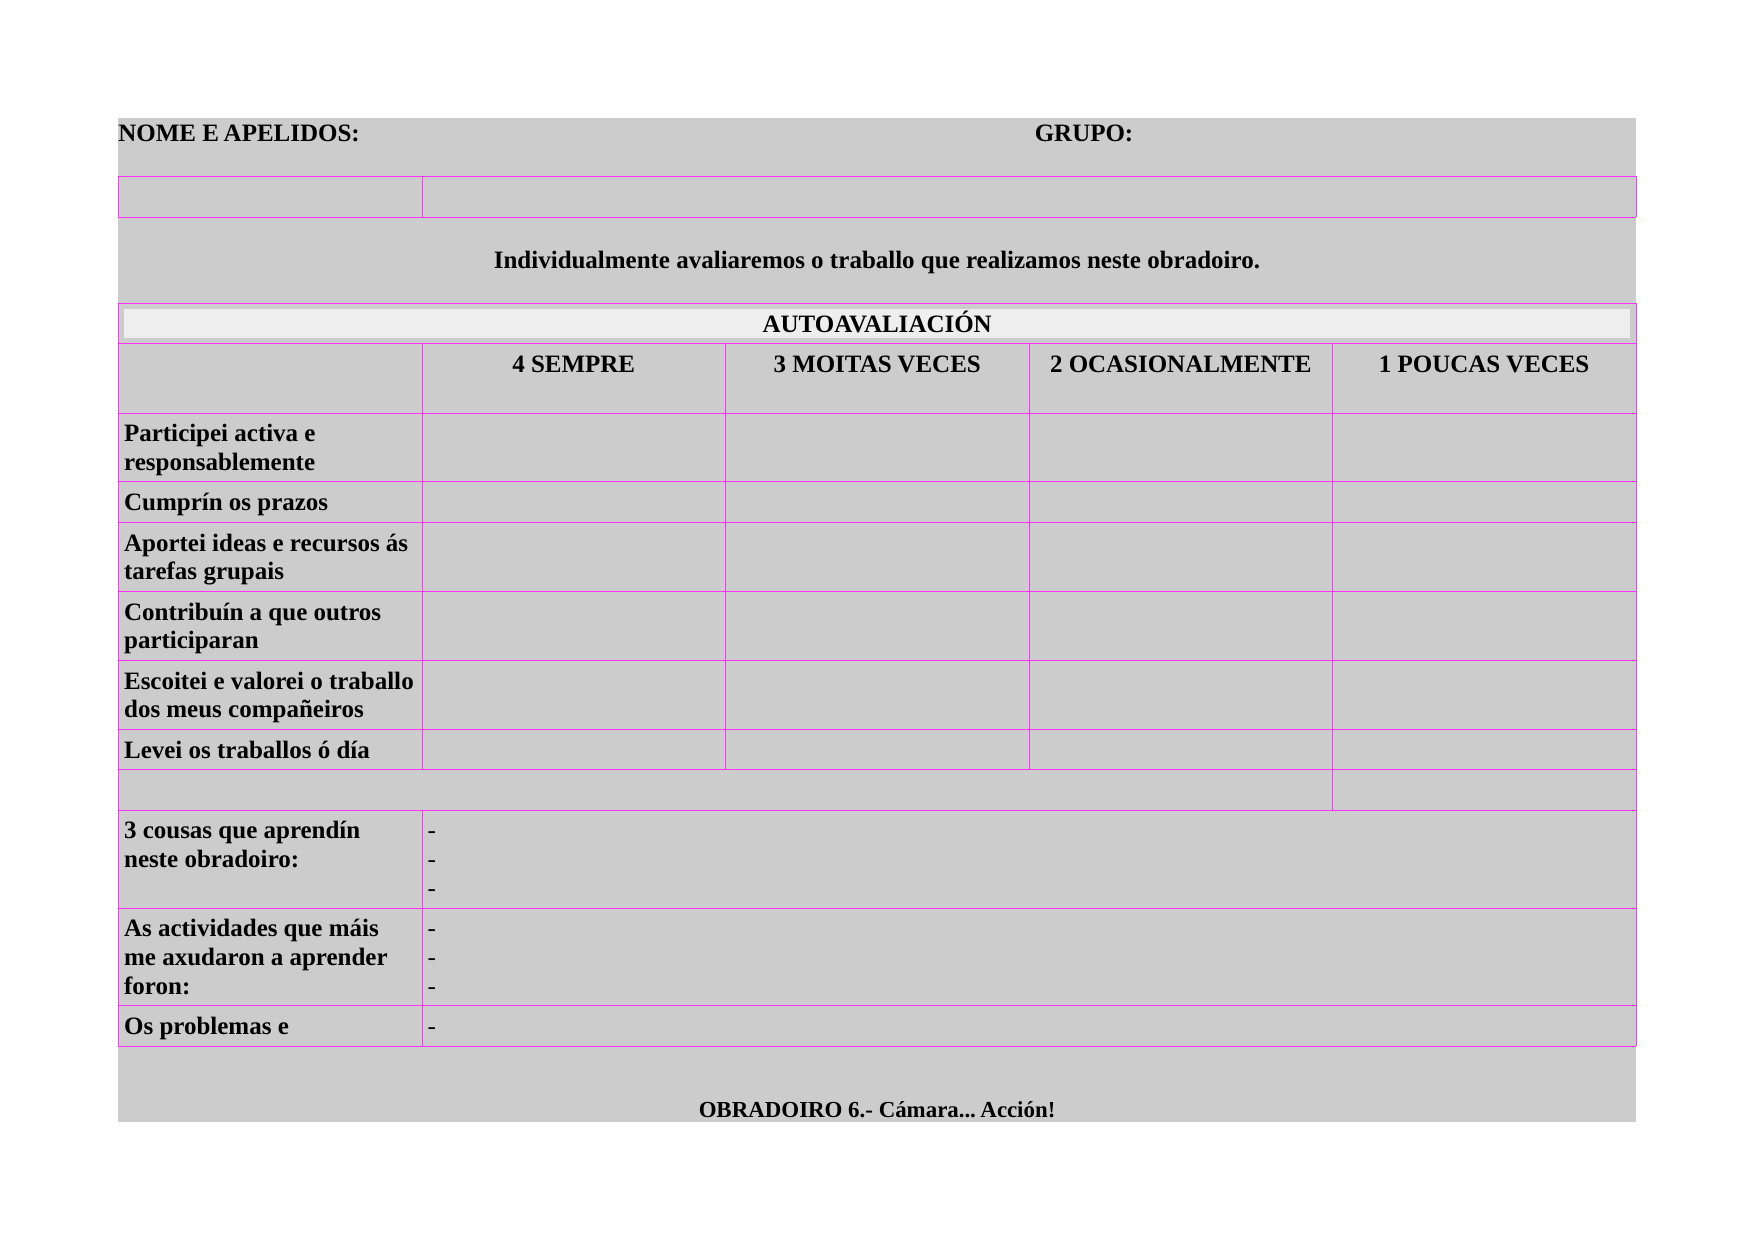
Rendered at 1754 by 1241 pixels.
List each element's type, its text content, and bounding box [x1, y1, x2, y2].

table_cell Os problemas e [119, 1006, 422, 1046]
table_cell [1333, 661, 1636, 729]
table_header AUTOAVALIACIÓN [119, 304, 1636, 343]
table_cell [119, 177, 422, 217]
table_cell Cumprín os prazos [119, 482, 422, 522]
table_cell [423, 482, 725, 522]
table_cell [1030, 414, 1332, 481]
table_cell - - - [423, 811, 1636, 907]
table_cell - - - [423, 1006, 1636, 1046]
table_cell Aportei ideas e recursos ás tarefas grupais [119, 523, 422, 591]
table_cell [423, 661, 725, 729]
table_cell [423, 177, 1636, 217]
table_cell [726, 414, 1029, 481]
table_cell 3 MOITAS VECES [726, 344, 1029, 412]
table_cell [1333, 523, 1636, 591]
table_cell [1030, 523, 1332, 591]
table_cell [726, 592, 1029, 660]
table_cell [726, 482, 1029, 522]
table_cell 1 POUCAS VECES [1333, 344, 1636, 412]
table_cell [1030, 730, 1332, 769]
table_cell 3 cousas que aprendín neste obradoiro: [119, 811, 422, 907]
table_cell 2 OCASIONALMENTE [1030, 344, 1332, 412]
table_cell [1030, 661, 1332, 729]
table_cell [726, 730, 1029, 769]
table_cell [1333, 730, 1636, 769]
text Individualmente avaliaremos o traballo que realizamos neste obradoiro. [118, 246, 1636, 274]
table_cell [726, 523, 1029, 591]
table_cell Escoitei e valorei o traballo dos meus compañeiros [119, 661, 422, 729]
table_cell [1030, 592, 1332, 660]
table_cell Participei activa e responsablemente [119, 414, 422, 481]
table_cell [1030, 482, 1332, 522]
table_cell [423, 414, 725, 481]
table_cell Contribuín a que outros participaran [119, 592, 422, 660]
table_cell [1333, 414, 1636, 481]
table_cell [1333, 592, 1636, 660]
table_cell [423, 592, 725, 660]
table_cell [1333, 770, 1636, 809]
table_cell [1333, 482, 1636, 522]
table_cell - - - [423, 909, 1636, 1005]
table_cell [423, 730, 725, 769]
table_cell [726, 661, 1029, 729]
table_cell 4 SEMPRE [423, 344, 725, 412]
table_cell [423, 523, 725, 591]
table_cell [119, 770, 1332, 809]
table_cell Levei os traballos ó día [119, 730, 422, 769]
table_cell [119, 344, 422, 412]
table_cell As actividades que máis me axudaron a aprender foron: [119, 909, 422, 1005]
